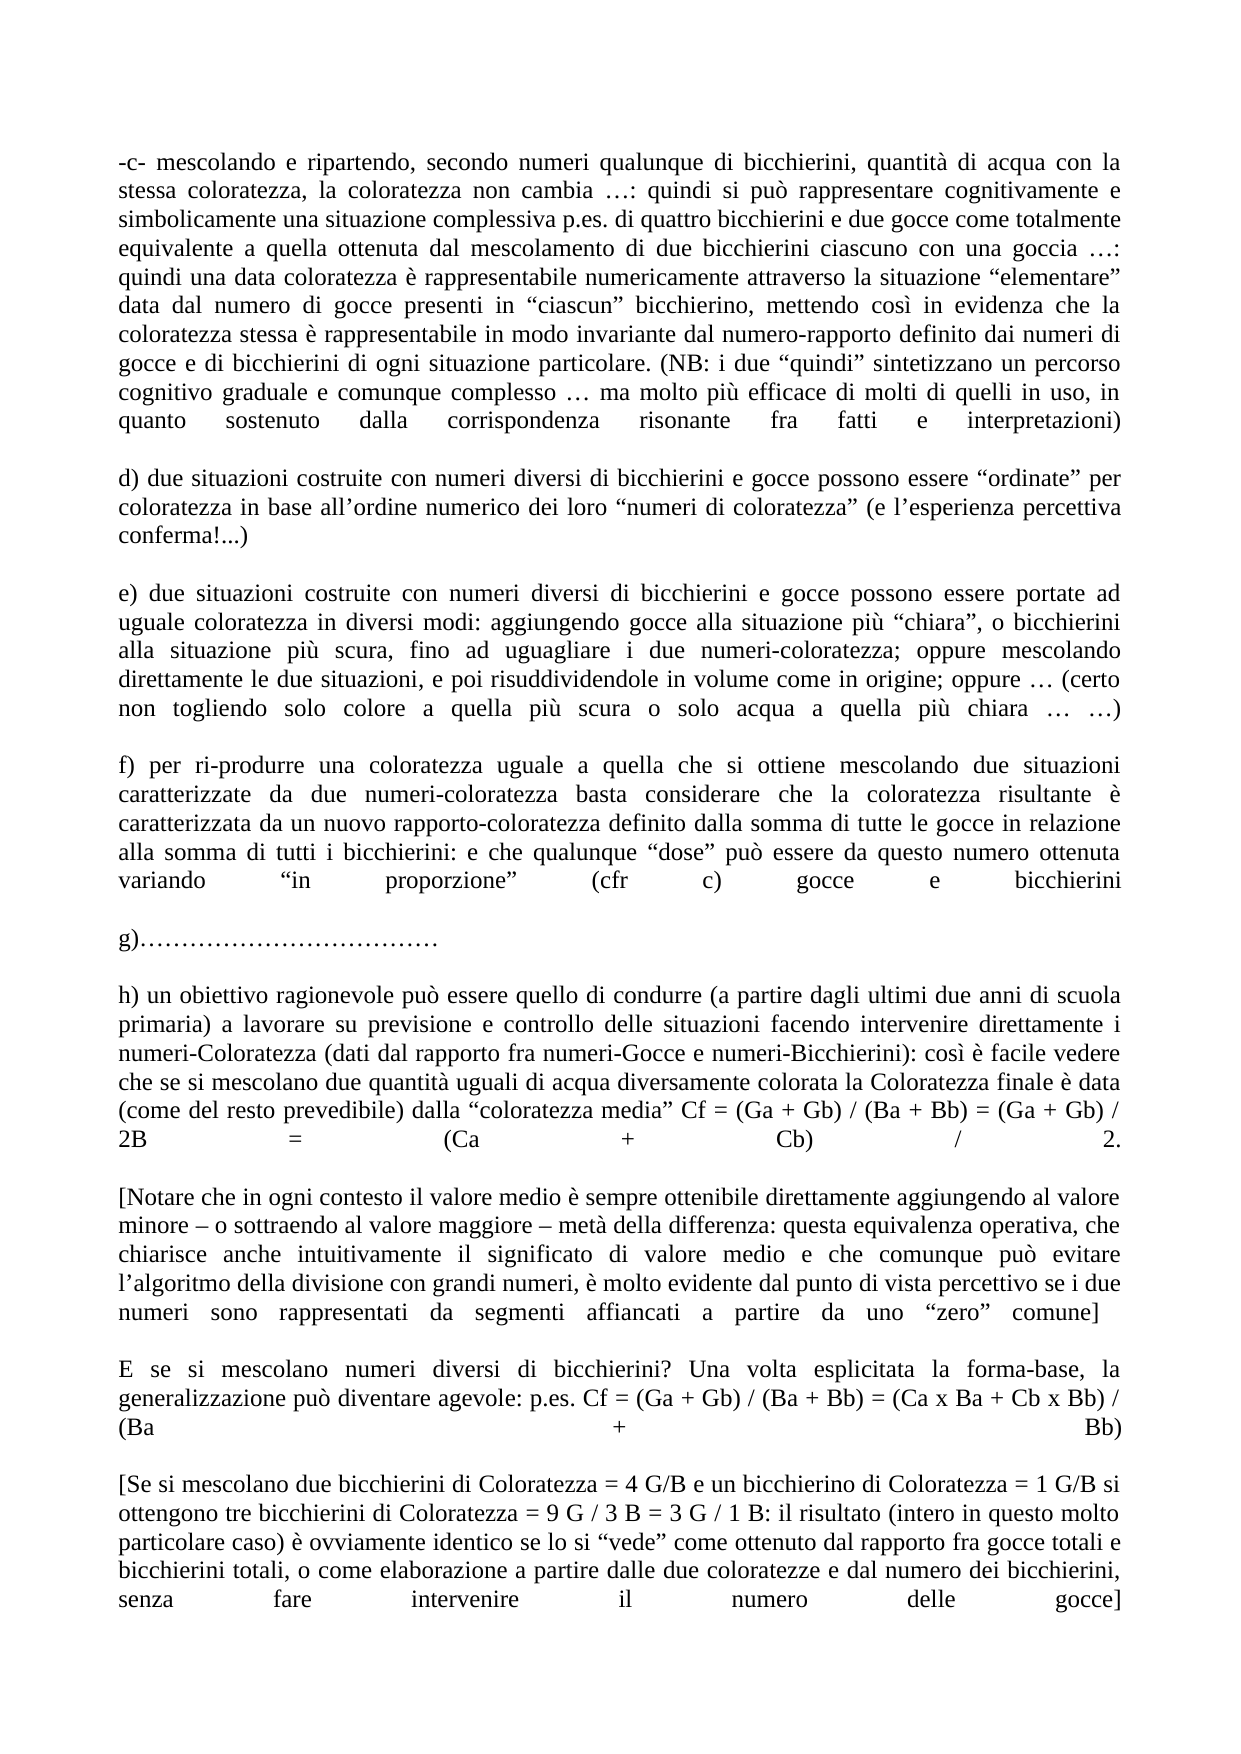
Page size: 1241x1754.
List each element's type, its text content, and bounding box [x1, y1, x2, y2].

text -c- mescolando e ripartendo, secondo numeri qualunque di bicchierini, quantità di acqua con la stessa coloratezza, la coloratezza non cambia …: quindi si può rappresentare cognitivamente e simbolicamente una situazione complessiva p.es. di quattro bicchierini e due gocce come totalmente equivalente a quella ottenuta dal mescolamento di due bicchierini ciascuno con una goccia …: quindi una data coloratezza è rappresentabile numericamente attraverso la situazione “elementare” data dal numero di gocce presenti in “ciascun” bicchierino, mettendo così in evidenza che la coloratezza stessa è rappresentabile in modo invariante dal numero-rapporto definito dai numeri di gocce e di bicchierini di ogni situazione particolare. (NB: i due “quindi” sintetizzano un percorso cognitivo graduale e comunque complesso … ma molto più efficace di molti di quelli in uso, in quanto sostenuto dalla corrispondenza risonante fra fatti e interpretazioni) d) due situazioni costruite con numeri diversi di bicchierini e gocce possono essere “ordinate” per coloratezza in base all’ordine numerico dei loro “numeri di coloratezza” (e l’esperienza percettiva conferma!...) e) due situazioni costruite con numeri diversi di bicchierini e gocce possono essere portate ad uguale coloratezza in diversi modi: aggiungendo gocce alla situazione più “chiara”, o bicchierini alla situazione più scura, fino ad uguagliare i due numeri-coloratezza; oppure mescolando direttamente le due situazioni, e poi risuddividendole in volume come in origine; oppure … (certo non togliendo solo colore a quella più scura o solo acqua a quella più chiara … …) f) per ri-produrre una coloratezza uguale a quella che si ottiene mescolando due situazioni caratterizzate da due numeri-coloratezza basta considerare che la coloratezza risultante è caratterizzata da un nuovo rapporto-coloratezza definito dalla somma di tutte le gocce in relazione alla somma di tutti i bicchierini: e che qualunque “dose” può essere da questo numero ottenuta variando “in proporzione” (cfr c) gocce e bicchierini g)……………………………… h) un obiettivo ragionevole può essere quello di condurre (a partire dagli ultimi due anni di scuola primaria) a lavorare su previsione e controllo delle situazioni facendo intervenire direttamente i numeri-Coloratezza (dati dal rapporto fra numeri-Gocce e numeri-Bicchierini): così è facile vedere che se si mescolano due quantità uguali di acqua diversamente colorata la Coloratezza finale è data (come del resto prevedibile) dalla “coloratezza media” Cf = (Ga + Gb) / (Ba + Bb) = (Ga + Gb) / 2B = (Ca + Cb) / 2. [Notare che in ogni contesto il valore medio è sempre ottenibile direttamente aggiungendo al valore minore – o sottraendo al valore maggiore – metà della differenza: questa equivalenza operativa, che chiarisce anche intuitivamente il significato di valore medio e che comunque può evitare l’algoritmo della divisione con grandi numeri, è molto evidente dal punto di vista percettivo se i due numeri sono rappresentati da segmenti affiancati a partire da uno “zero” comune] E se si mescolano numeri diversi di bicchierini? Una volta esplicitata la forma-base, la generalizzazione può diventare agevole: p.es. Cf = (Ga + Gb) / (Ba + Bb) = (Ca x Ba + Cb x Bb) / (Ba + Bb) [Se si mescolano due bicchierini di Coloratezza = 4 G/B e un bicchierino di Coloratezza = 1 G/B si ottengono tre bicchierini di Coloratezza = 9 G / 3 B = 3 G / 1 B: il risultato (intero in questo molto particolare caso) è ovviamente identico se lo si “vede” come ottenuto dal rapporto fra gocce totali e bicchierini totali, o come elaborazione a partire dalle due coloratezze e dal numero dei bicchierini, senza fare intervenire il numero delle gocce] [118, 118, 1122, 1613]
